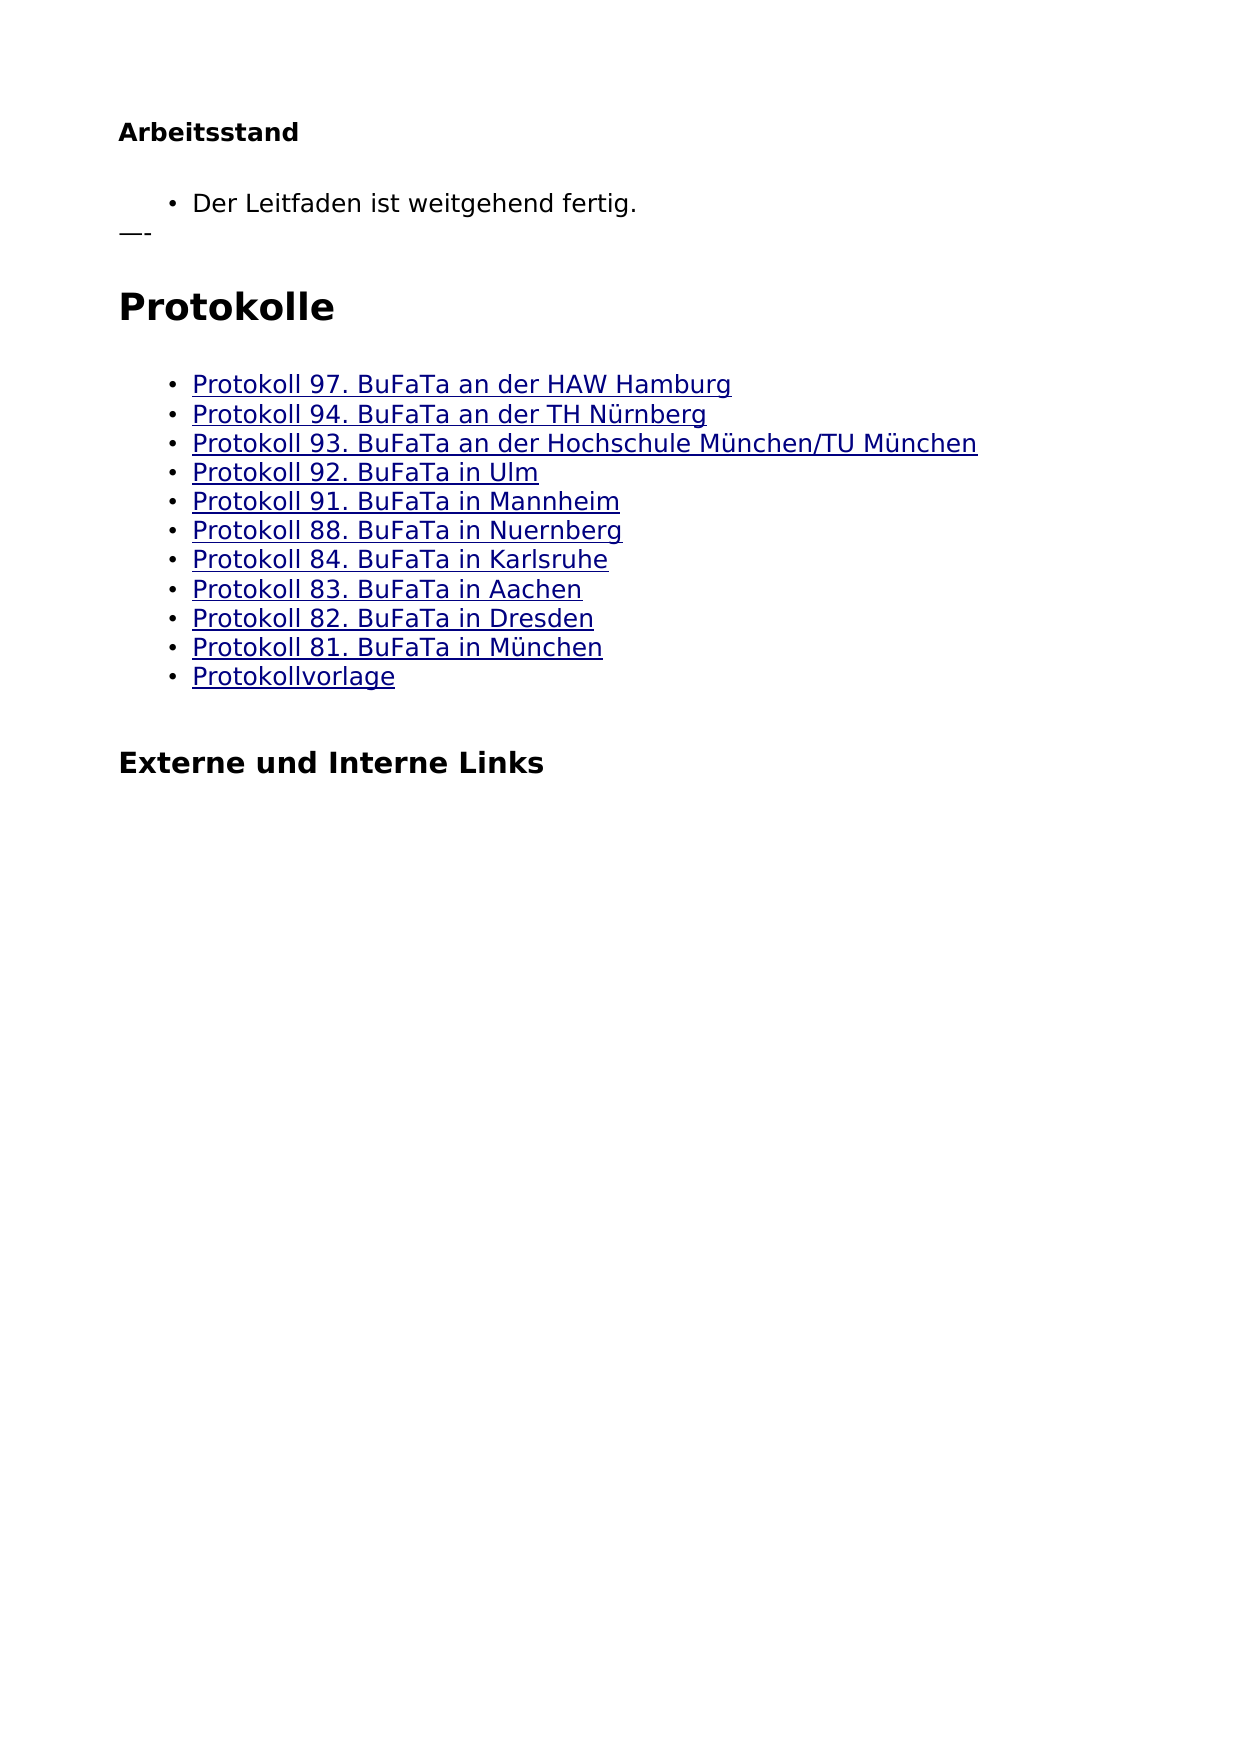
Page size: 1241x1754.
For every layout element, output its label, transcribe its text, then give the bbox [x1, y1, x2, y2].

subtitle Externe und Interne Links [118, 746, 1122, 780]
list Protokoll 84. BuFaTa in Karlsruhe [177, 546, 1122, 575]
subtitle Arbeitsstand [118, 118, 1122, 147]
list Protokoll 91. BuFaTa in Mannheim [177, 487, 1122, 517]
list Protokollvorlage [177, 662, 1122, 692]
list Protokoll 93. BuFaTa an der Hochschule München/TU München [177, 429, 1122, 458]
list Protokoll 83. BuFaTa in Aachen [177, 575, 1122, 604]
list Protokoll 94. BuFaTa an der TH Nürnberg [177, 400, 1122, 429]
text —- [118, 218, 1122, 248]
subtitle Protokolle [118, 285, 1122, 329]
list Protokoll 88. BuFaTa in Nuernberg [177, 517, 1122, 546]
list Protokoll 82. BuFaTa in Dresden [177, 604, 1122, 633]
list Protokoll 81. BuFaTa in München [177, 633, 1122, 662]
list Der Leitfaden ist weitgehend fertig. [177, 189, 1122, 218]
list Protokoll 92. BuFaTa in Ulm [177, 458, 1122, 487]
list Protokoll 97. BuFaTa an der HAW Hamburg [177, 371, 1122, 400]
